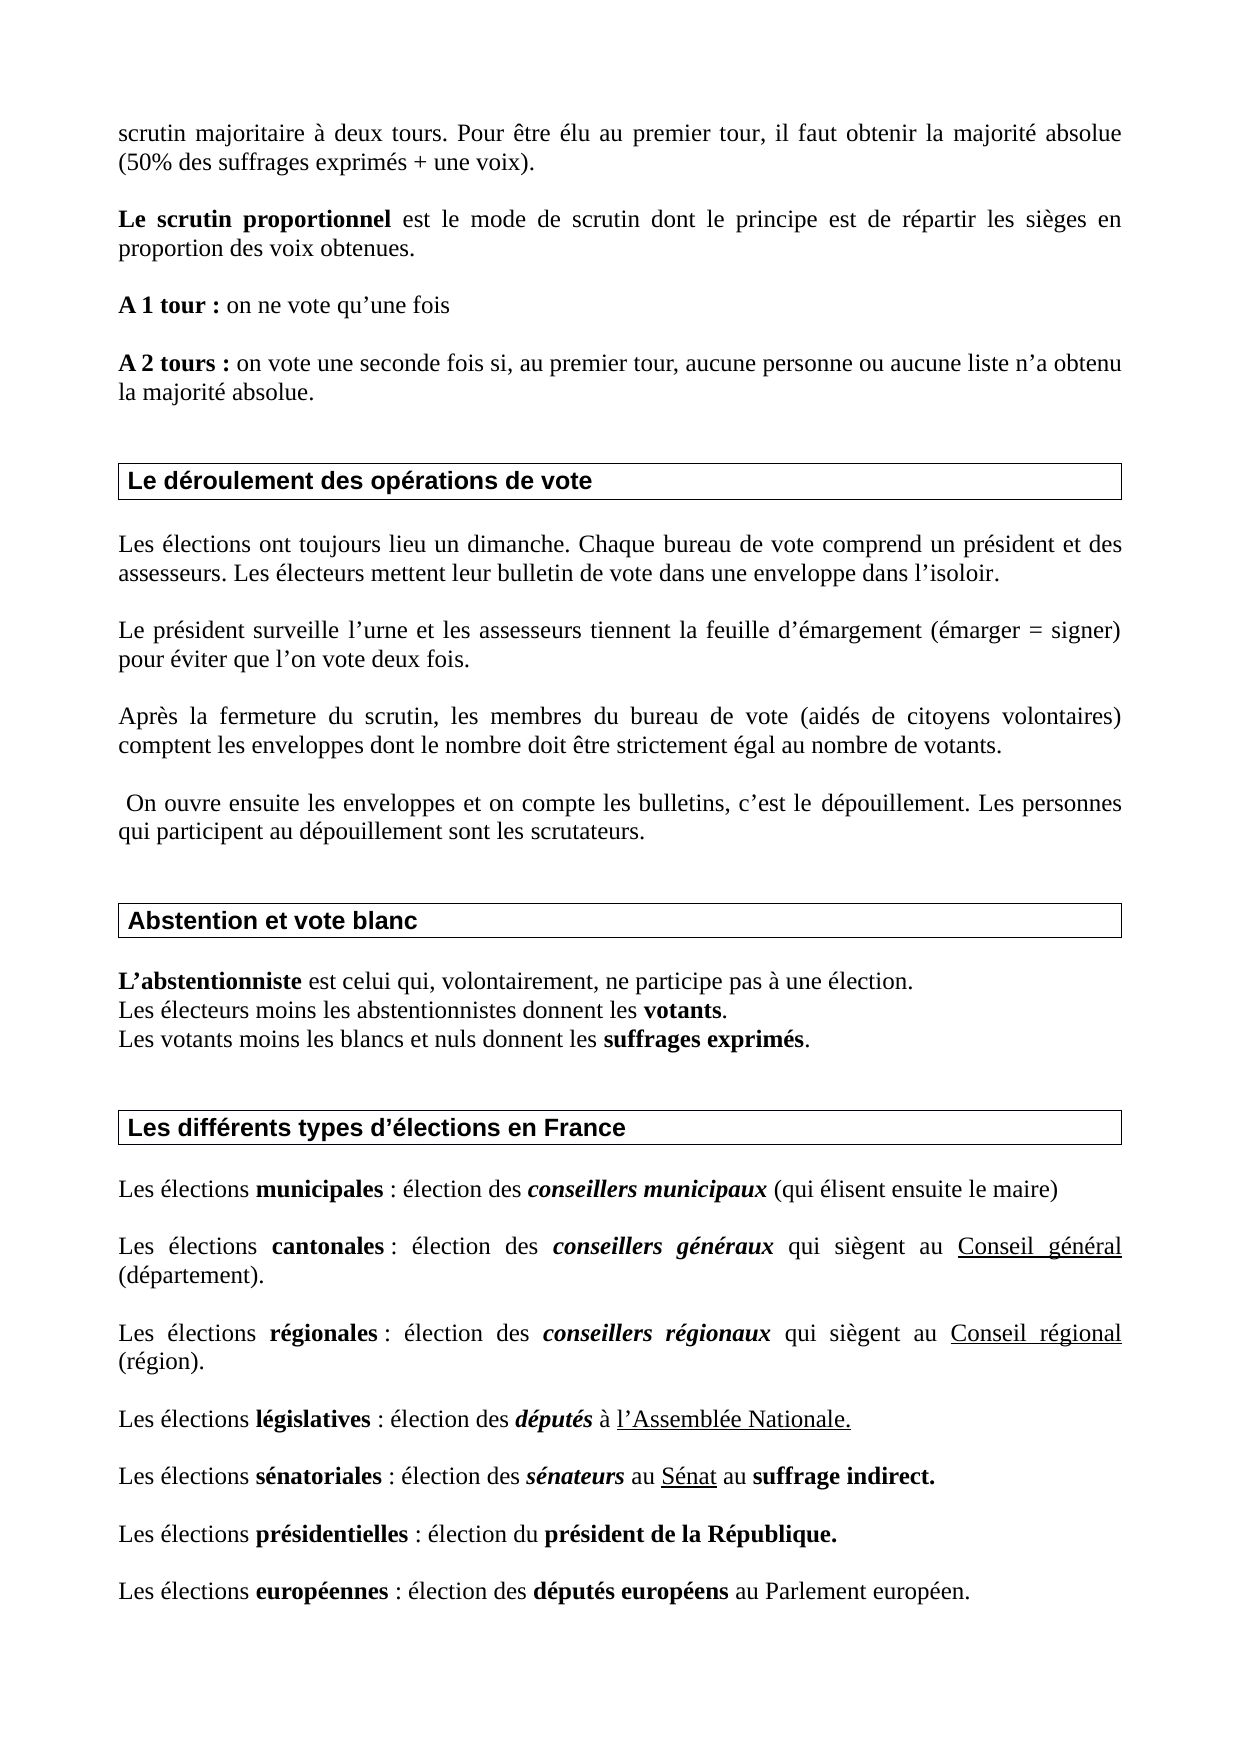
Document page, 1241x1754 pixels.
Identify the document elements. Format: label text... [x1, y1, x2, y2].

text Les votants moins les blancs et nuls donnent les suffrages exprimés. [118, 1024, 1122, 1053]
text Le scrutin proportionnel est le mode de scrutin dont le principe est de répartir les sièges en proportion des voix obtenues. [118, 204, 1122, 262]
text Les élections cantonales : élection des conseillers généraux qui siègent au Conseil général (département). [118, 1231, 1122, 1289]
text Les élections régionales : élection des conseillers régionaux qui siègent au Conseil régional (région). [118, 1318, 1122, 1375]
text Les élections européennes : élection des députés européens au Parlement européen. [118, 1576, 1122, 1605]
text A 1 tour : on ne vote qu’une fois [118, 291, 1122, 319]
text On ouvre ensuite les enveloppes et on compte les bulletins, c’est le dépouillement. Les personnes qui participent au dépouillement sont les scrutateurs. [118, 788, 1122, 845]
text Le président surveille l’urne et les assesseurs tiennent la feuille d’émargement (émarger = signer) pour éviter que l’on vote deux fois. [118, 615, 1122, 673]
text Les élections présidentielles : élection du président de la République. [118, 1519, 1122, 1548]
text Abstention et vote blanc [119, 904, 1121, 937]
text Les élections législatives : élection des députés à l’Assemblée Nationale. [118, 1404, 1122, 1433]
text Le déroulement des opérations de vote [119, 464, 1121, 499]
text Les différents types d’élections en France [119, 1111, 1121, 1144]
text scrutin majoritaire à deux tours. Pour être élu au premier tour, il faut obtenir la majorité absolue (50% des suffrages exprimés + une voix). [118, 118, 1122, 176]
text A 2 tours : on vote une seconde fois si, au premier tour, aucune personne ou aucune liste n’a obtenu la majorité absolue. [118, 348, 1122, 406]
text Après la fermeture du scrutin, les membres du bureau de vote (aidés de citoyens volontaires) comptent les enveloppes dont le nombre doit être strictement égal au nombre de votants. [118, 701, 1122, 759]
text Les élections sénatoriales : élection des sénateurs au Sénat au suffrage indirect. [118, 1461, 1122, 1490]
text Les élections municipales : élection des conseillers municipaux (qui élisent ensuite le maire) [118, 1174, 1122, 1203]
text Les élections ont toujours lieu un dimanche. Chaque bureau de vote comprend un président et des assesseurs. Les électeurs mettent leur bulletin de vote dans une enveloppe dans l’isoloir. [118, 529, 1122, 586]
text Les électeurs moins les abstentionnistes donnent les votants. [118, 995, 1122, 1024]
text L’abstentionniste est celui qui, volontairement, ne participe pas à une élection. [118, 966, 1122, 995]
